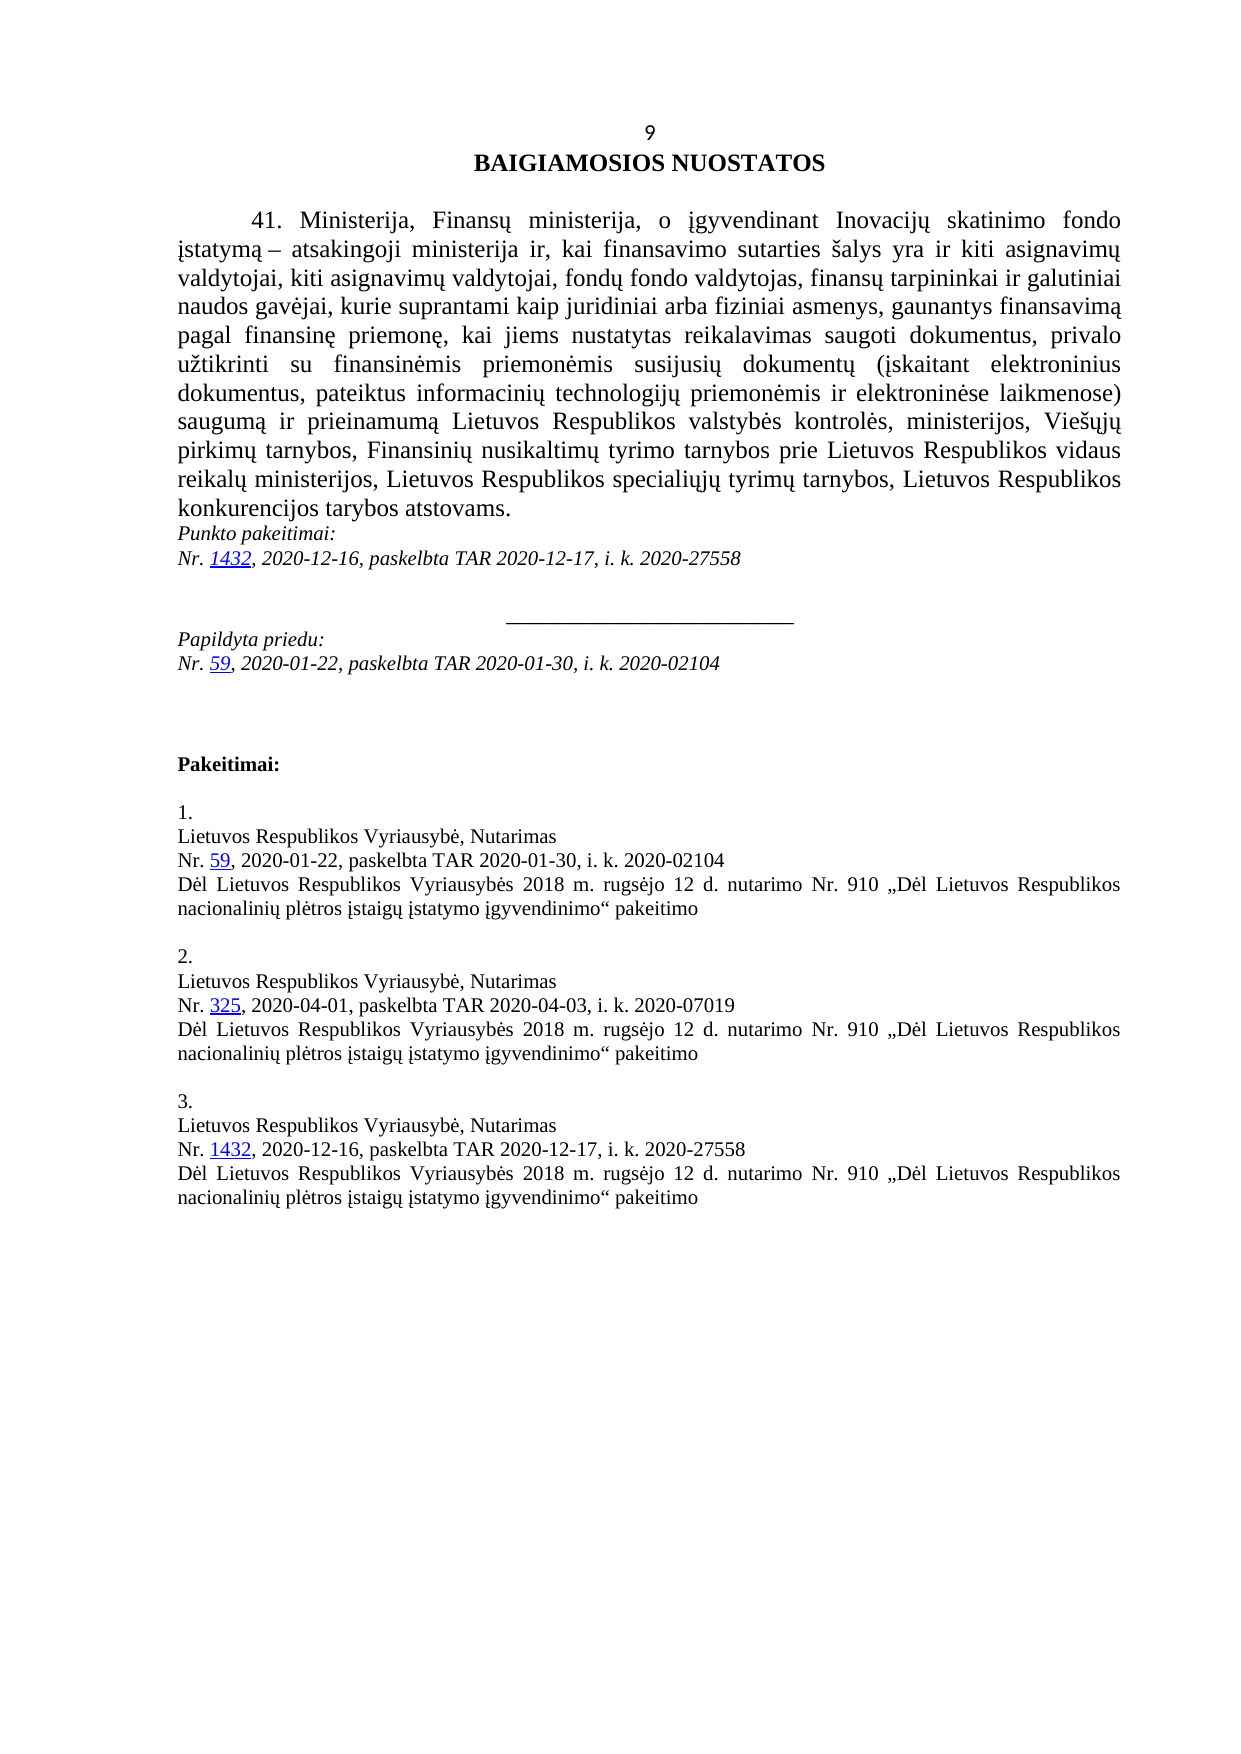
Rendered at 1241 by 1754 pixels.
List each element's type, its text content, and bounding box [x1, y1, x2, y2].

text Nr. 325, 2020-04-01, paskelbta TAR 2020-04-03, i. k. 2020-07019 [177, 993, 1122, 1017]
text 41. Ministerija, Finansų ministerija, o įgyvendinant Inovacijų skatinimo fondo įstatymą – atsakingoji ministerija ir, kai finansavimo sutarties šalys yra ir kiti asignavimų valdytojai, kiti asignavimų valdytojai, fondų fondo valdytojas, finansų tarpininkai ir galutiniai naudos gavėjai, kurie suprantami kaip juridiniai arba fiziniai asmenys, gaunantys finansavimą pagal finansinę priemonę, kai jiems nustatytas reikalavimas saugoti dokumentus, privalo užtikrinti su finansinėmis priemonėmis susijusių dokumentų (įskaitant elektroninius dokumentus, pateiktus informacinių technologijų priemonėmis ir elektroninėse laikmenose) saugumą ir prieinamumą Lietuvos Respublikos valstybės kontrolės, ministerijos, Viešųjų pirkimų tarnybos, Finansinių nusikaltimų tyrimo tarnybos prie Lietuvos Respublikos vidaus reikalų ministerijos, Lietuvos Respublikos specialiųjų tyrimų tarnybos, Lietuvos Respublikos konkurencijos tarybos atstovams. [177, 205, 1122, 521]
text BAIGIAMOSIOS NUOSTATOS [177, 148, 1122, 176]
text Lietuvos Respublikos Vyriausybė, Nutarimas [177, 824, 1122, 848]
text Nr. 59, 2020-01-22, paskelbta TAR 2020-01-30, i. k. 2020-02104 [177, 651, 1122, 675]
text Pakeitimai: [177, 752, 1122, 776]
text Dėl Lietuvos Respublikos Vyriausybės 2018 m. rugsėjo 12 d. nutarimo Nr. 910 „Dėl Lietuvos Respublikos nacionalinių plėtros įstaigų įstatymo įgyvendinimo“ pakeitimo [177, 1161, 1122, 1209]
text 2. [177, 944, 1122, 968]
text Dėl Lietuvos Respublikos Vyriausybės 2018 m. rugsėjo 12 d. nutarimo Nr. 910 „Dėl Lietuvos Respublikos nacionalinių plėtros įstaigų įstatymo įgyvendinimo“ pakeitimo [177, 1017, 1122, 1065]
text Punkto pakeitimai: [177, 521, 1122, 545]
text Nr. 1432, 2020-12-16, paskelbta TAR 2020-12-17, i. k. 2020-27558 [177, 545, 1122, 569]
text Lietuvos Respublikos Vyriausybė, Nutarimas [177, 968, 1122, 993]
text Lietuvos Respublikos Vyriausybė, Nutarimas [177, 1113, 1122, 1137]
text Papildyta priedu: [177, 627, 1122, 651]
text Dėl Lietuvos Respublikos Vyriausybės 2018 m. rugsėjo 12 d. nutarimo Nr. 910 „Dėl Lietuvos Respublikos nacionalinių plėtros įstaigų įstatymo įgyvendinimo“ pakeitimo [177, 872, 1122, 920]
text Nr. 1432, 2020-12-16, paskelbta TAR 2020-12-17, i. k. 2020-27558 [177, 1137, 1122, 1161]
text _______________________ [177, 598, 1122, 627]
text 1. [177, 800, 1122, 824]
text Nr. 59, 2020-01-22, paskelbta TAR 2020-01-30, i. k. 2020-02104 [177, 848, 1122, 872]
text 3. [177, 1089, 1122, 1113]
